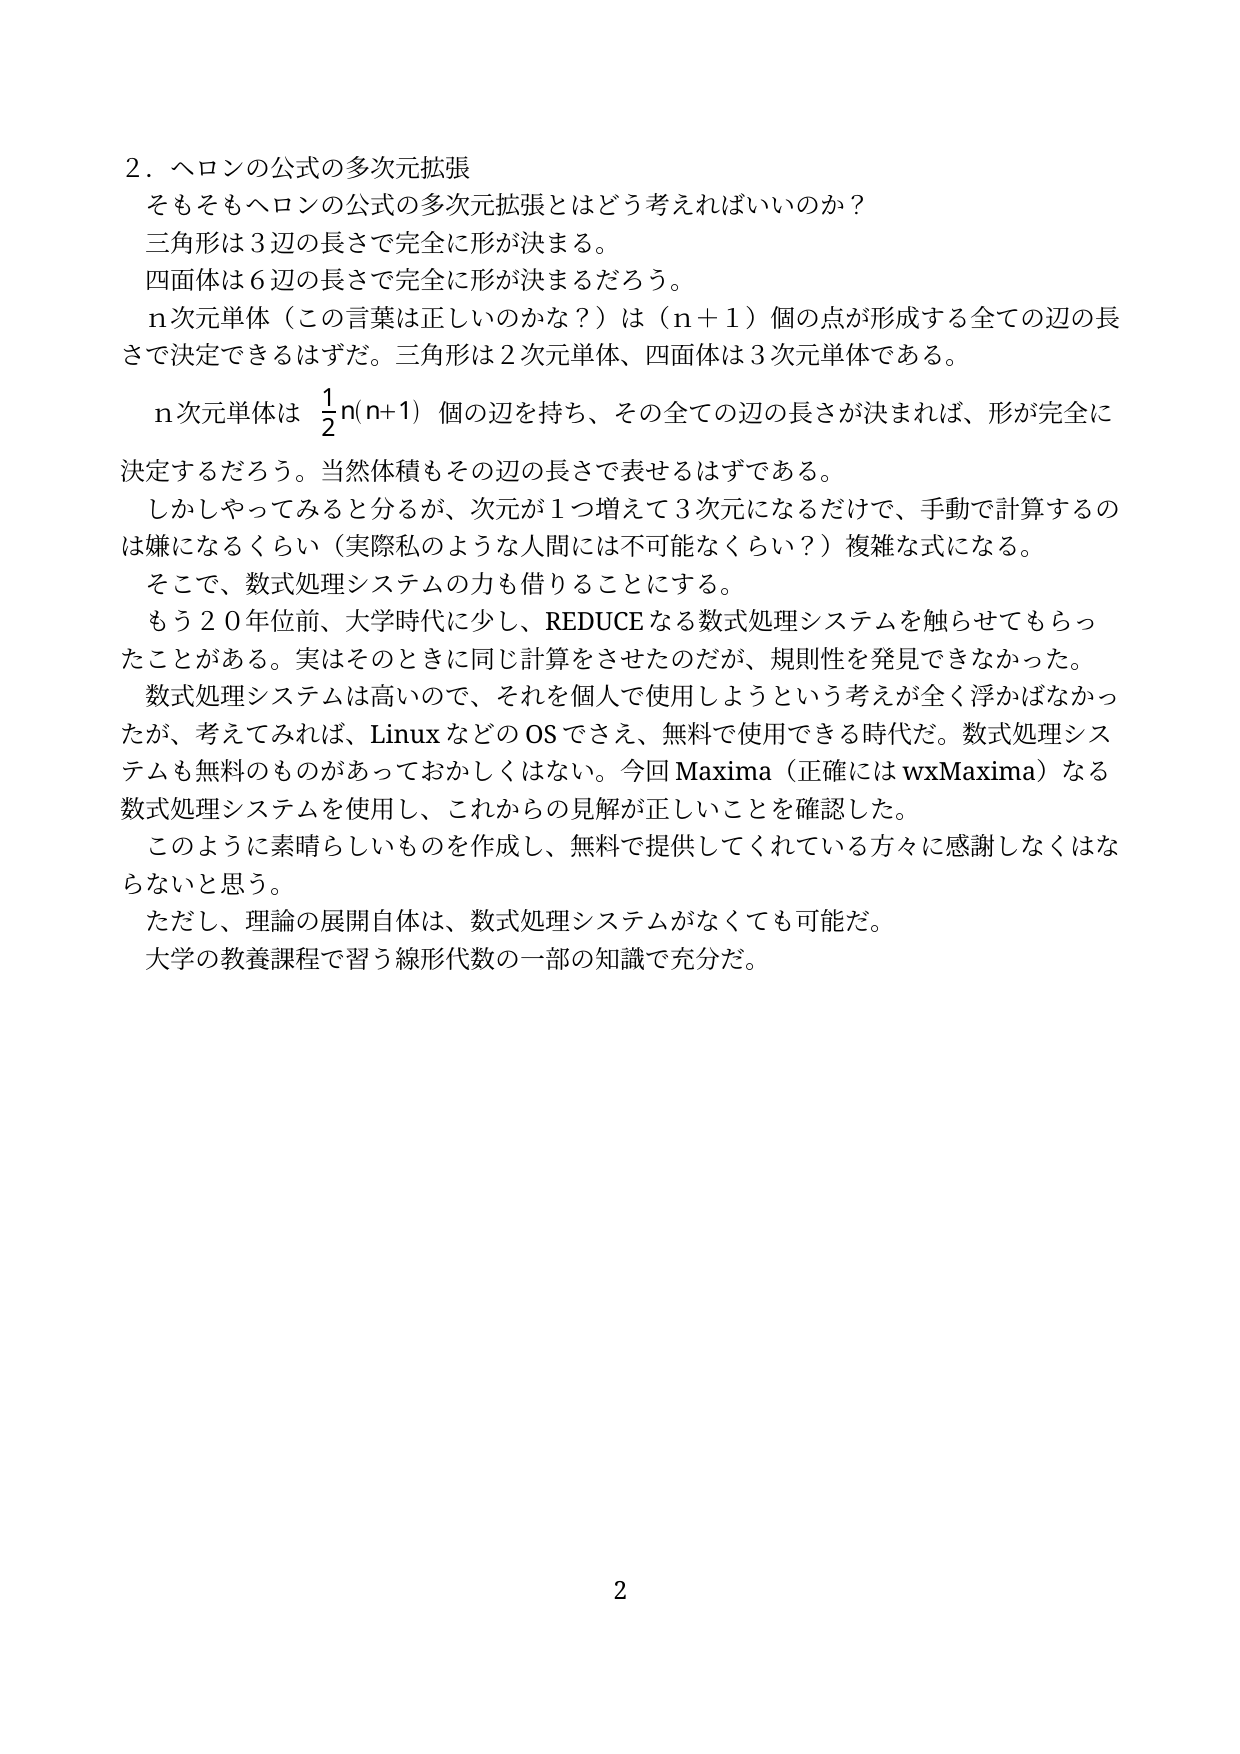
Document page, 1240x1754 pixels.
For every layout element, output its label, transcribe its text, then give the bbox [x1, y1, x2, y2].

text しかしやってみると分るが、次元が１つ増えて３次元になるだけで、手動で計算するのは嫌になるくらい（実際私のような人間には不可能なくらい？）複雑な式になる。 [120, 488, 1120, 563]
text 三角形は３辺の長さで完全に形が決まる。 [120, 222, 1120, 260]
text ｎ次元単体は個の辺を持ち、その全ての辺の長さが決まれば、形が完全に決定するだろう。当然体積もその辺の長さで表せるはずである。 [120, 372, 1120, 488]
text 四面体は６辺の長さで完全に形が決まるだろう。 [120, 260, 1120, 297]
text ｎ次元単体（この言葉は正しいのかな？）は（ｎ＋１）個の点が形成する全ての辺の長さで決定できるはずだ。三角形は２次元単体、四面体は３次元単体である。 [120, 297, 1120, 372]
text もう２０年位前、大学時代に少し、REDUCEなる数式処理システムを触らせてもらったことがある。実はそのときに同じ計算をさせたのだが、規則性を発見できなかった。 [120, 601, 1120, 676]
text 数式処理システムは高いので、それを個人で使用しようという考えが全く浮かばなかったが、考えてみれば、LinuxなどのOSでさえ、無料で使用できる時代だ。数式処理システムも無料のものがあっておかしくはない。今回Maxima（正確にはwxMaxima）なる数式処理システムを使用し、これからの見解が正しいことを確認した。 [120, 676, 1120, 826]
text ただし、理論の展開自体は、数式処理システムがなくても可能だ。 [120, 901, 1120, 938]
text そこで、数式処理システムの力も借りることにする。 [120, 563, 1120, 601]
text このように素晴らしいものを作成し、無料で提供してくれている方々に感謝しなくはならないと思う。 [120, 826, 1120, 901]
text 大学の教養課程で習う線形代数の一部の知識で充分だ。 [120, 938, 1120, 976]
text ２．ヘロンの公式の多次元拡張 [120, 147, 1120, 185]
text そもそもヘロンの公式の多次元拡張とはどう考えればいいのか？ [120, 185, 1120, 222]
